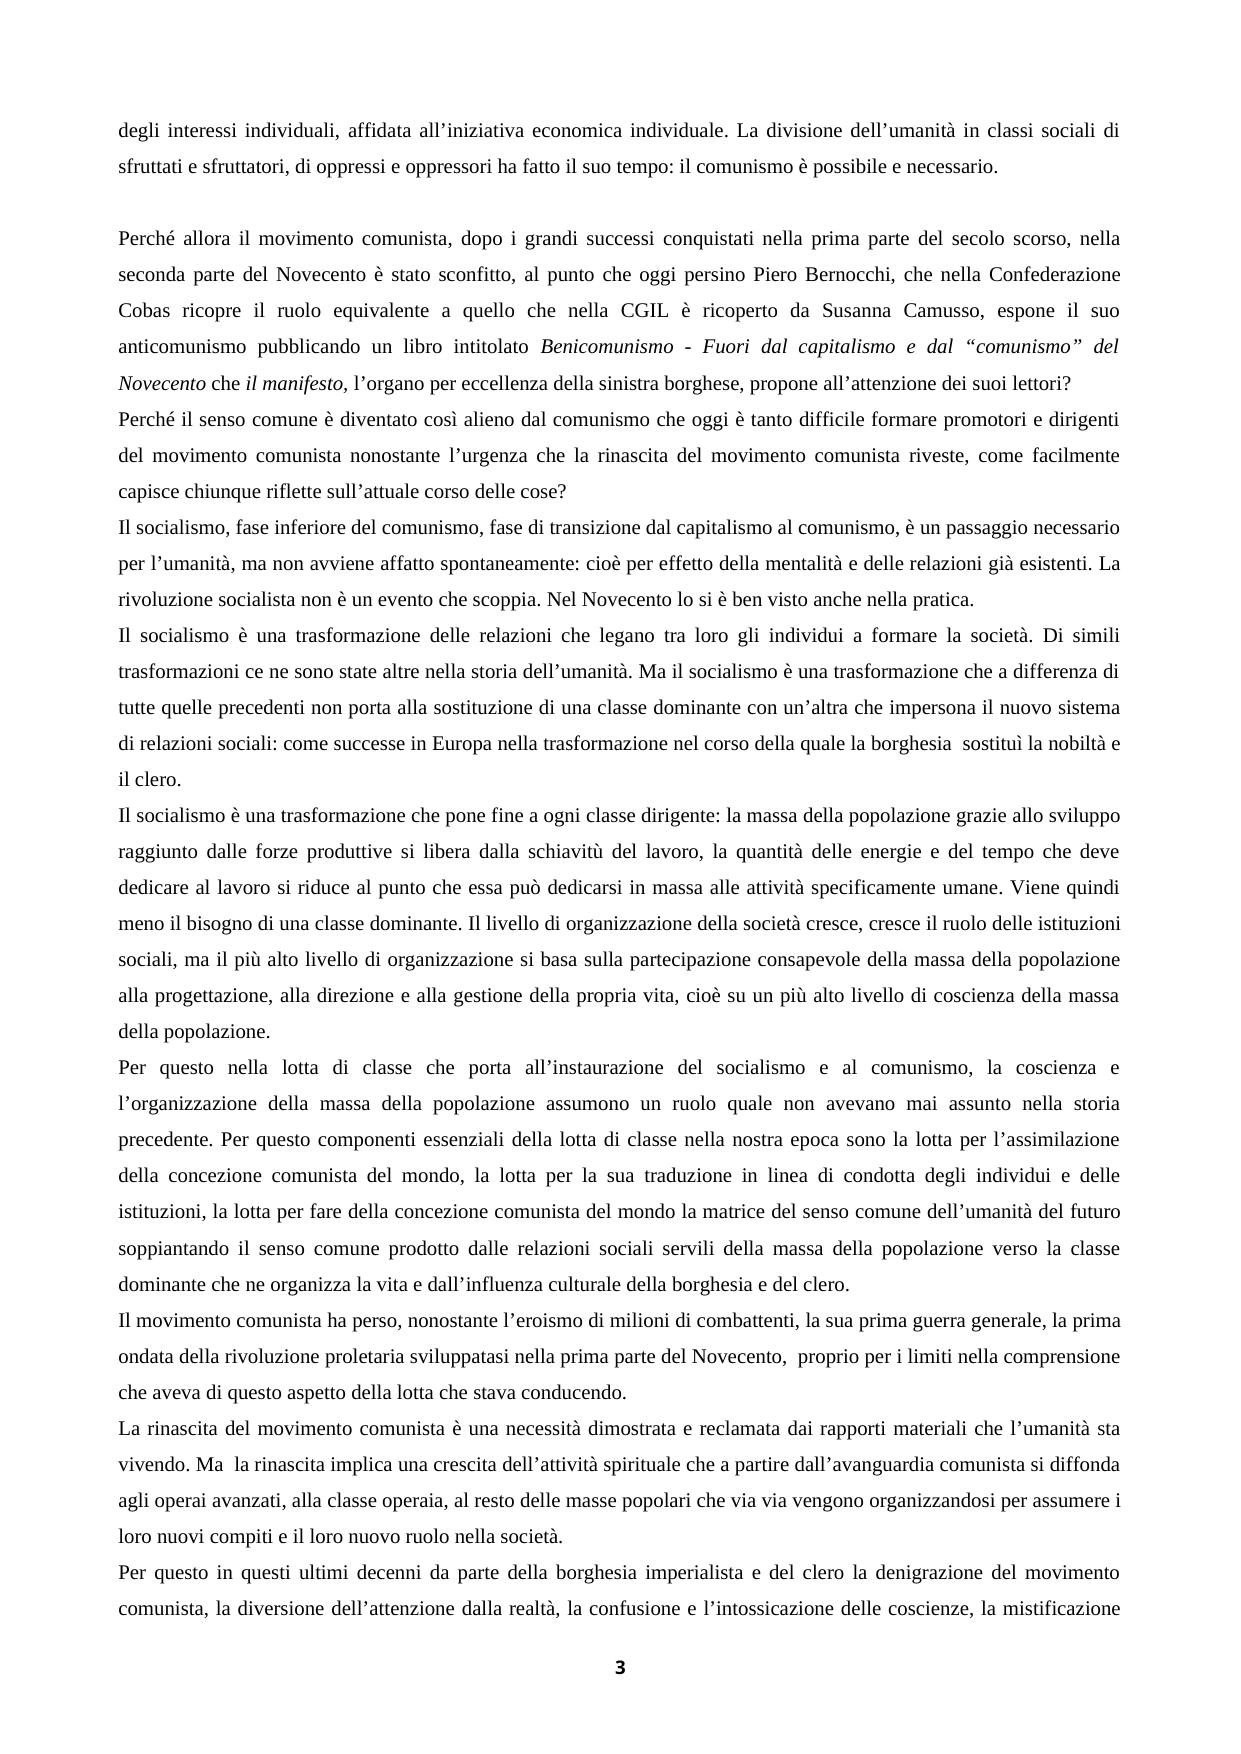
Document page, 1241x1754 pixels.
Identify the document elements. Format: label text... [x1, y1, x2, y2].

text Perché il senso comune è diventato così alieno dal comunismo che oggi è tanto difficile formare promotori e dirigenti del movimento comunista nonostante l’urgenza che la rinascita del movimento comunista riveste, come facilmente capisce chiunque riflette sull’attuale corso delle cose? [118, 406, 1122, 503]
text Per questo in questi ultimi decenni da parte della borghesia imperialista e del clero la denigrazione del movimento comunista, la diversione dell’attenzione dalla realtà, la confusione e l’intossicazione delle coscienze, la mistificazione [118, 1560, 1122, 1620]
text Perché allora il movimento comunista, dopo i grandi successi conquistati nella prima parte del secolo scorso, nella seconda parte del Novecento è stato sconfitto, al punto che oggi persino Piero Bernocchi, che nella Confederazione Cobas ricopre il ruolo equivalente a quello che nella CGIL è ricoperto da Susanna Camusso, espone il suo anticomunismo pubblicando un libro intitolato Benicomunismo - Fuori dal capitalismo e dal “comunismo” del Novecento che il manifesto, l’organo per eccellenza della sinistra borghese, propone all’attenzione dei suoi lettori? [118, 226, 1122, 394]
text La rinascita del movimento comunista è una necessità dimostrata e reclamata dai rapporti materiali che l’umanità sta vivendo. Ma la rinascita implica una crescita dell’attività spirituale che a partire dall’avanguardia comunista si diffonda agli operai avanzati, alla classe operaia, al resto delle masse popolari che via via vengono organizzandosi per assumere i loro nuovi compiti e il loro nuovo ruolo nella società. [118, 1416, 1122, 1548]
text degli interessi individuali, affidata all’iniziativa economica individuale. La divisione dell’umanità in classi sociali di sfruttati e sfruttatori, di oppressi e oppressori ha fatto il suo tempo: il comunismo è possibile e necessario. [118, 118, 1122, 178]
text Il socialismo è una trasformazione delle relazioni che legano tra loro gli individui a formare la società. Di simili trasformazioni ce ne sono state altre nella storia dell’umanità. Ma il socialismo è una trasformazione che a differenza di tutte quelle precedenti non porta alla sostituzione di una classe dominante con un’altra che impersona il nuovo sistema di relazioni sociali: come successe in Europa nella trasformazione nel corso della quale la borghesia sostituì la nobiltà e il clero. [118, 623, 1122, 791]
text Il socialismo, fase inferiore del comunismo, fase di transizione dal capitalismo al comunismo, è un passaggio necessario per l’umanità, ma non avviene affatto spontaneamente: cioè per effetto della mentalità e delle relazioni già esistenti. La rivoluzione socialista non è un evento che scoppia. Nel Novecento lo si è ben visto anche nella pratica. [118, 514, 1122, 611]
text Il movimento comunista ha perso, nonostante l’eroismo di milioni di combattenti, la sua prima guerra generale, la prima ondata della rivoluzione proletaria sviluppatasi nella prima parte del Novecento, proprio per i limiti nella comprensione che aveva di questo aspetto della lotta che stava conducendo. [118, 1307, 1122, 1404]
text Il socialismo è una trasformazione che pone fine a ogni classe dirigente: la massa della popolazione grazie allo sviluppo raggiunto dalle forze produttive si libera dalla schiavitù del lavoro, la quantità delle energie e del tempo che deve dedicare al lavoro si riduce al punto che essa può dedicarsi in massa alle attività specificamente umane. Viene quindi meno il bisogno di una classe dominante. Il livello di organizzazione della società cresce, cresce il ruolo delle istituzioni sociali, ma il più alto livello di organizzazione si basa sulla partecipazione consapevole della massa della popolazione alla progettazione, alla direzione e alla gestione della propria vita, cioè su un più alto livello di coscienza della massa della popolazione. [118, 803, 1122, 1043]
text Per questo nella lotta di classe che porta all’instaurazione del socialismo e al comunismo, la coscienza e l’organizzazione della massa della popolazione assumono un ruolo quale non avevano mai assunto nella storia precedente. Per questo componenti essenziali della lotta di classe nella nostra epoca sono la lotta per l’assimilazione della concezione comunista del mondo, la lotta per la sua traduzione in linea di condotta degli individui e delle istituzioni, la lotta per fare della concezione comunista del mondo la matrice del senso comune dell’umanità del futuro soppiantando il senso comune prodotto dalle relazioni sociali servili della massa della popolazione verso la classe dominante che ne organizza la vita e dall’influenza culturale della borghesia e del clero. [118, 1055, 1122, 1296]
